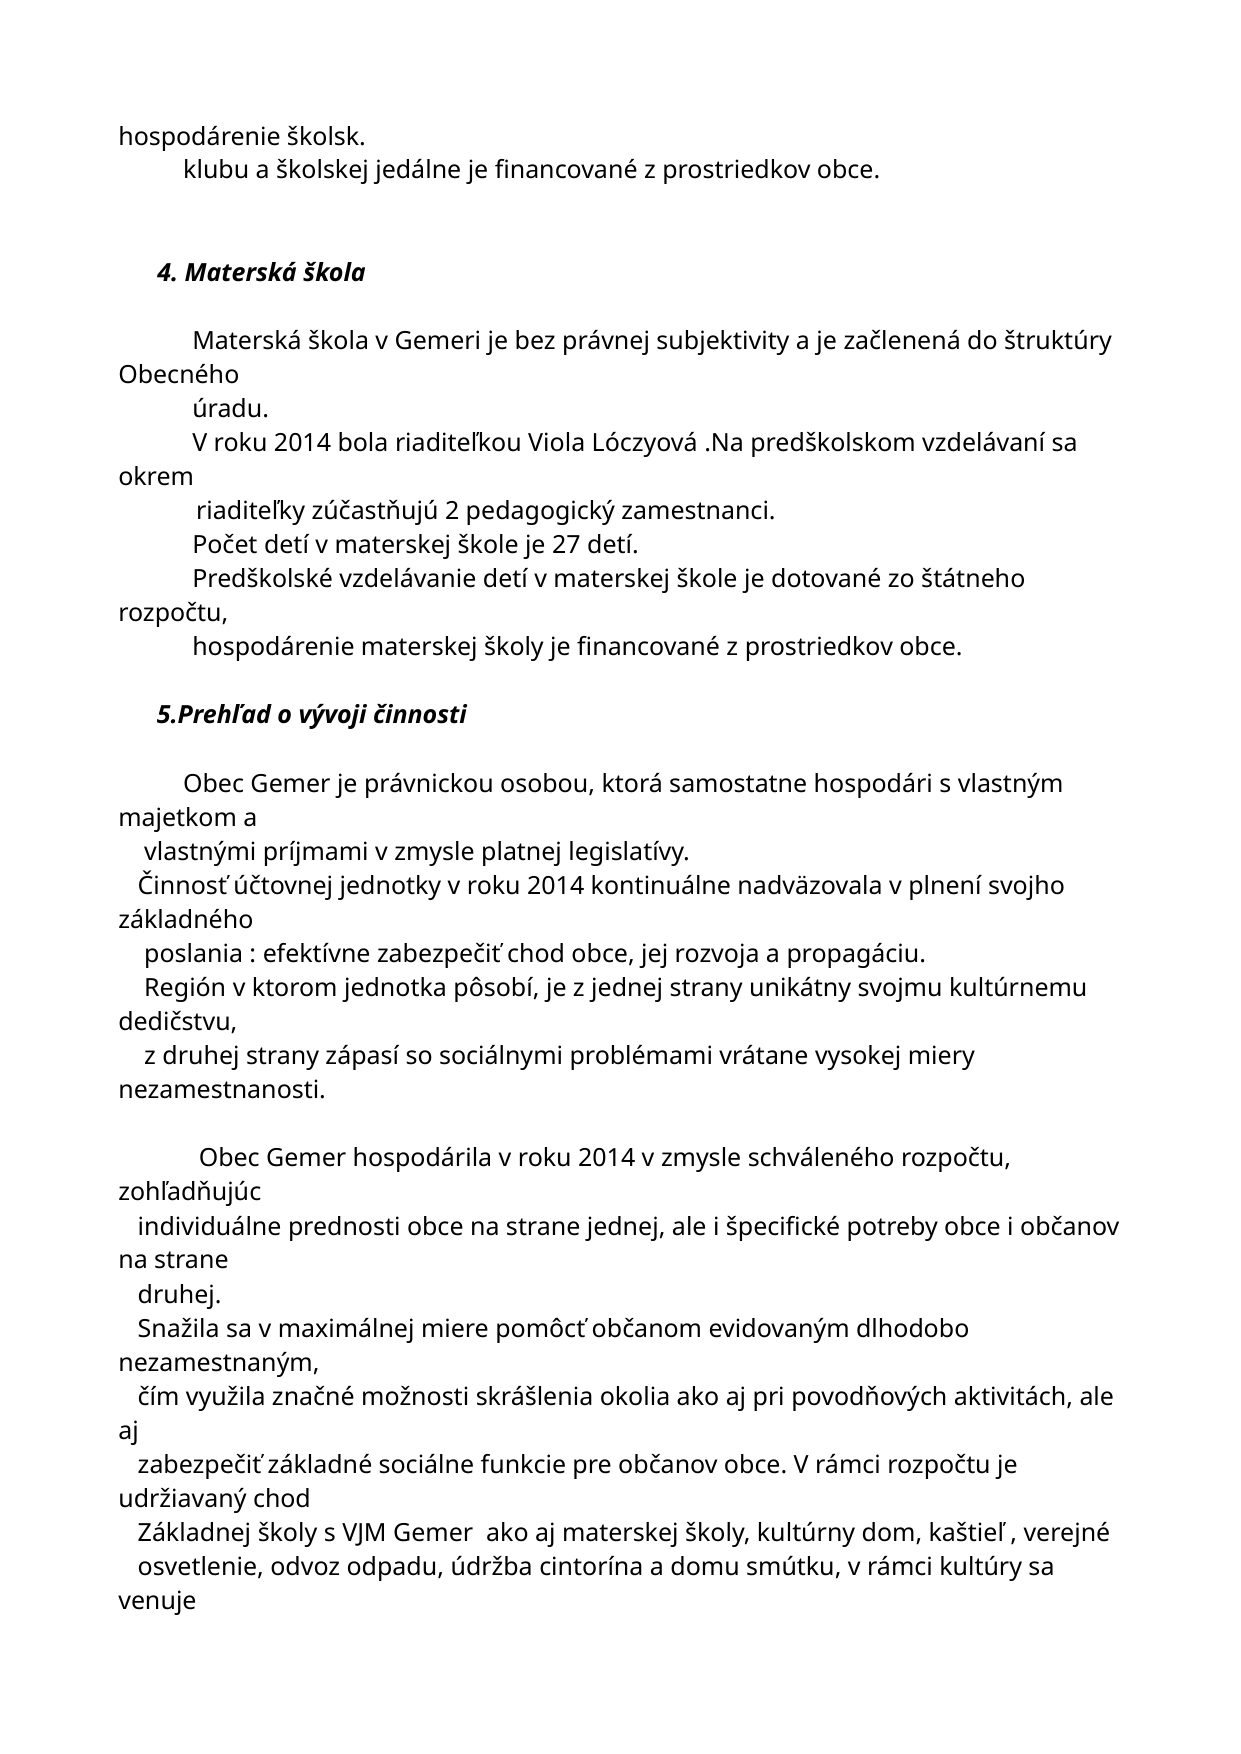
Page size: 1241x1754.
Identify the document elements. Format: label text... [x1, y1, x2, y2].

text čím využila značné možnosti skrášlenia okolia ako aj pri povodňových aktivitách, ale aj [118, 1378, 1122, 1447]
text 5.Prehľad o vývoji činnosti [118, 697, 1122, 731]
text Región v ktorom jednotka pôsobí, je z jednej strany unikátny svojmu kultúrnemu dedičstvu, [118, 970, 1122, 1038]
text úradu. [118, 391, 1122, 425]
text Obec Gemer hospodárila v roku 2014 v zmysle schváleného rozpočtu, zohľadňujúc [118, 1140, 1122, 1208]
text osvetlenie, odvoz odpadu, údržba cintorína a domu smútku, v rámci kultúry sa venuje [118, 1549, 1122, 1617]
text individuálne prednosti obce na strane jednej, ale i špecifické potreby obce i občanov na strane [118, 1208, 1122, 1276]
text z druhej strany zápasí so sociálnymi problémami vrátane vysokej miery nezamestnanosti. [118, 1038, 1122, 1106]
text hospodárenie školsk. [118, 118, 1122, 152]
text vlastnými príjmami v zmysle platnej legislatívy. [118, 833, 1122, 867]
text V roku 2014 bola riaditeľkou Viola Lóczyová .Na predškolskom vzdelávaní sa okrem [118, 425, 1122, 493]
text hospodárenie materskej školy je financované z prostriedkov obce. [118, 629, 1122, 663]
text Základnej školy s VJM Gemer ako aj materskej školy, kultúrny dom, kaštieľ , verejné [118, 1515, 1122, 1549]
text riaditeľky zúčastňujú 2 pedagogický zamestnanci. [118, 493, 1122, 527]
text Predškolské vzdelávanie detí v materskej škole je dotované zo štátneho rozpočtu, [118, 561, 1122, 629]
text druhej. [118, 1276, 1122, 1310]
text Obec Gemer je právnickou osobou, ktorá samostatne hospodári s vlastným majetkom a [118, 765, 1122, 833]
text klubu a školskej jedálne je financované z prostriedkov obce. [118, 152, 1122, 186]
text Počet detí v materskej škole je 27 detí. [118, 527, 1122, 561]
text Činnosť účtovnej jednotky v roku 2014 kontinuálne nadväzovala v plnení svojho základného [118, 867, 1122, 936]
text zabezpečiť základné sociálne funkcie pre občanov obce. V rámci rozpočtu je udržiavaný chod [118, 1447, 1122, 1515]
text Snažila sa v maximálnej miere pomôcť občanom evidovaným dlhodobo nezamestnaným, [118, 1310, 1122, 1378]
text Materská škola v Gemeri je bez právnej subjektivity a je začlenená do štruktúry Obecného [118, 322, 1122, 391]
text poslania : efektívne zabezpečiť chod obce, jej rozvoja a propagáciu. [118, 936, 1122, 970]
text 4. Materská škola [118, 254, 1122, 288]
